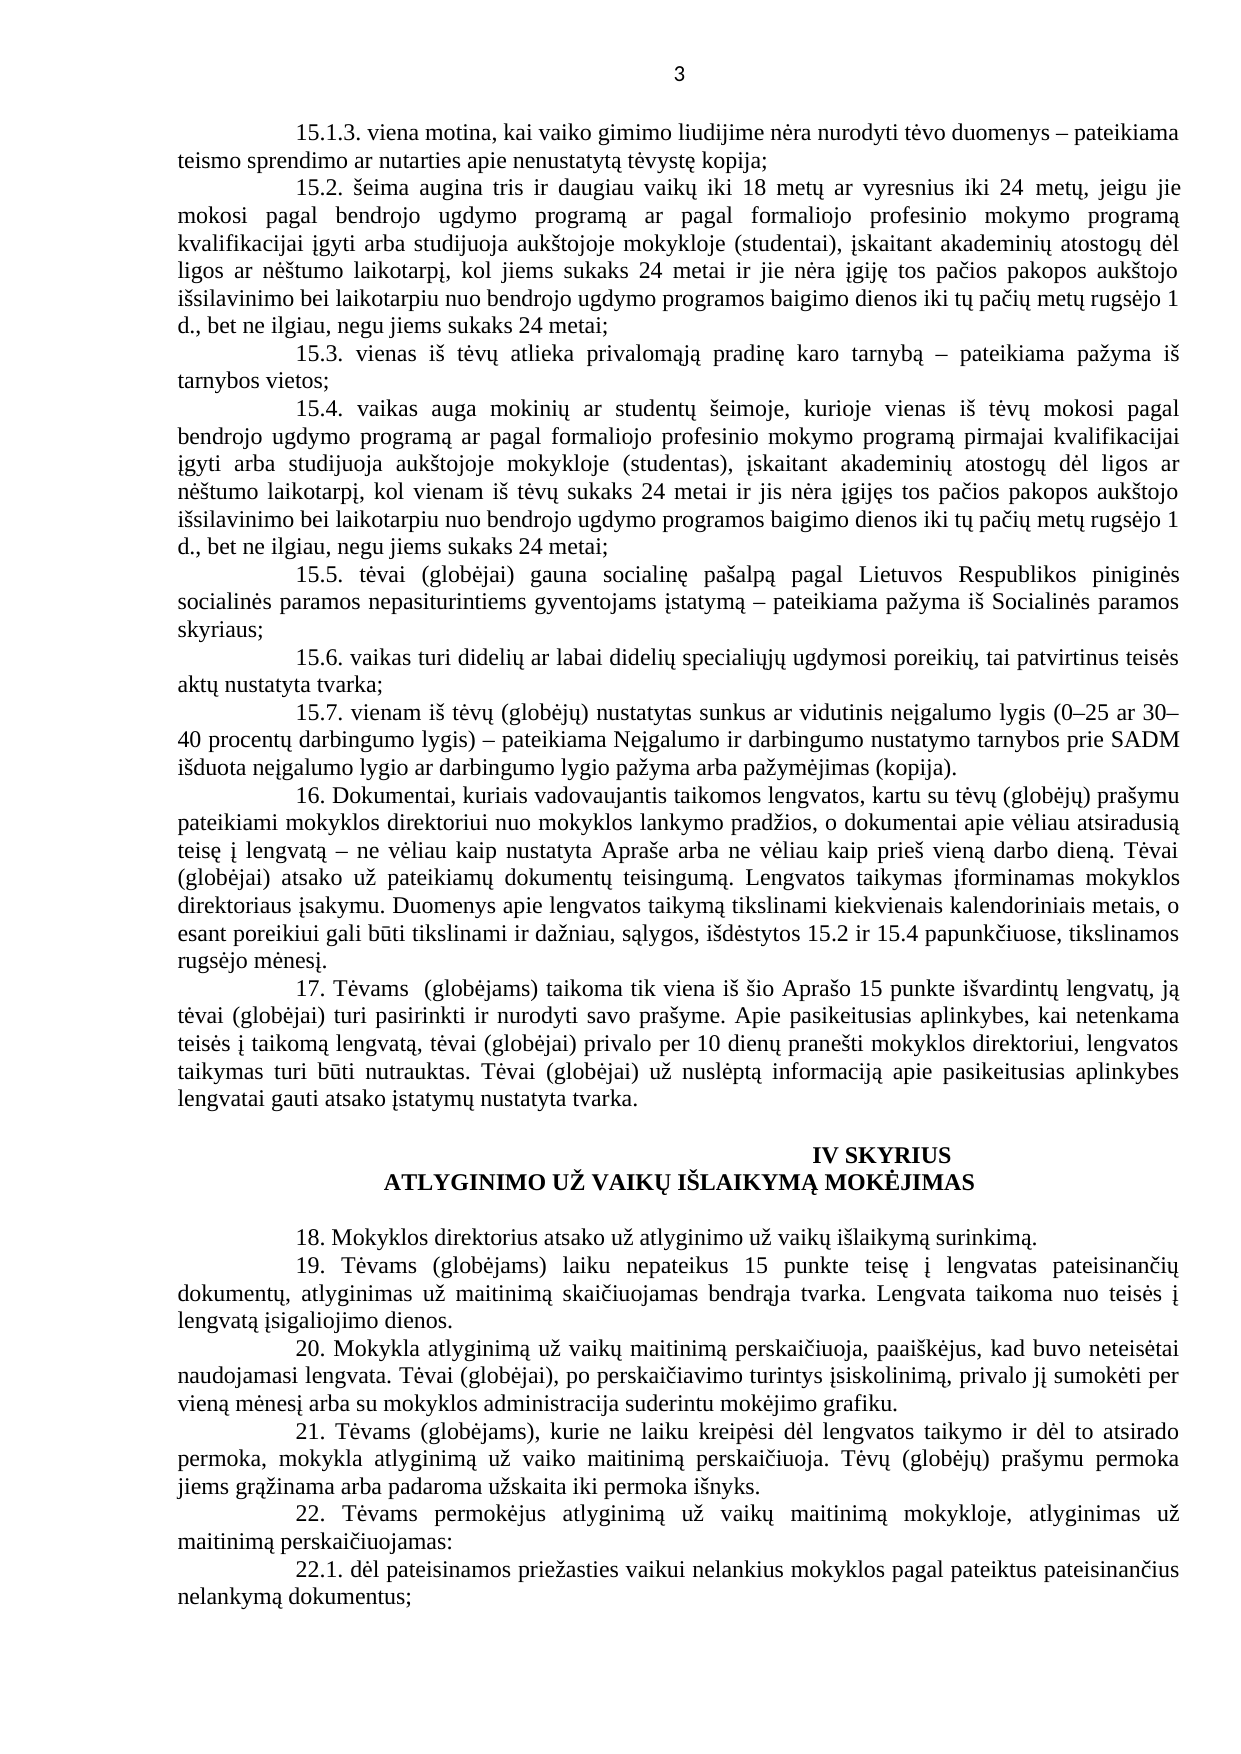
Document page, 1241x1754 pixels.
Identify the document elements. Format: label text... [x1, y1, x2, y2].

text 21. Tėvams (globėjams), kurie ne laiku kreipėsi dėl lengvatos taikymo ir dėl to atsirado permoka, mokykla atlyginimą už vaiko maitinimą perskaičiuoja. Tėvų (globėjų) prašymu permoka jiems grąžinama arba padaroma užskaita iki permoka išnyks. [177, 1417, 1181, 1499]
text 22.1. dėl pateisinamos priežasties vaikui nelankius mokyklos pagal pateiktus pateisinančius nelankymą dokumentus; [177, 1555, 1181, 1610]
text ATLYGINIMO UŽ VAIKŲ IŠLAIKYMĄ MOKĖJIMAS [177, 1168, 1181, 1196]
text IV SKYRIUS [447, 1141, 1181, 1168]
text 20. Mokykla atlyginimą už vaikų maitinimą perskaičiuoja, paaiškėjus, kad buvo neteisėtai naudojamasi lengvata. Tėvai (globėjai), po perskaičiavimo turintys įsiskolinimą, privalo jį sumokėti per vieną mėnesį arba su mokyklos administracija suderintu mokėjimo grafiku. [177, 1334, 1181, 1417]
text 16. Dokumentai, kuriais vadovaujantis taikomos lengvatos, kartu su tėvų (globėjų) prašymu pateikiami mokyklos direktoriui nuo mokyklos lankymo pradžios, o dokumentai apie vėliau atsiradusią teisę į lengvatą – ne vėliau kaip nustatyta Apraše arba ne vėliau kaip prieš vieną darbo dieną. Tėvai (globėjai) atsako už pateikiamų dokumentų teisingumą. Lengvatos taikymas įforminamas mokyklos direktoriaus įsakymu. Duomenys apie lengvatos taikymą tikslinami kiekvienais kalendoriniais metais, o esant poreikiui gali būti tikslinami ir dažniau, sąlygos, išdėstytos 15.2 ir 15.4 papunkčiuose, tikslinamos rugsėjo mėnesį. [177, 781, 1181, 974]
text 18. Mokyklos direktorius atsako už atlyginimo už vaikų išlaikymą surinkimą. [177, 1223, 1181, 1251]
text 15.2. šeima augina tris ir daugiau vaikų iki 18 metų ar vyresnius iki 24 metų, jeigu jie mokosi pagal bendrojo ugdymo programą ar pagal formaliojo profesinio mokymo programą kvalifikacijai įgyti arba studijuoja aukštojoje mokykloje (studentai), įskaitant akademinių atostogų dėl ligos ar nėštumo laikotarpį, kol jiems sukaks 24 metai ir jie nėra įgiję tos pačios pakopos aukštojo išsilavinimo bei laikotarpiu nuo bendrojo ugdymo programos baigimo dienos iki tų pačių metų rugsėjo 1 d., bet ne ilgiau, negu jiems sukaks 24 metai; [177, 173, 1181, 339]
text 15.1.3. viena motina, kai vaiko gimimo liudijime nėra nurodyti tėvo duomenys – pateikiama teismo sprendimo ar nutarties apie nenustatytą tėvystę kopija; [177, 118, 1181, 173]
text 15.3. vienas iš tėvų atlieka privalomąją pradinę karo tarnybą – pateikiama pažyma iš tarnybos vietos; [177, 339, 1181, 394]
text 17. Tėvams (globėjams) taikoma tik viena iš šio Aprašo 15 punkte išvardintų lengvatų, ją tėvai (globėjai) turi pasirinkti ir nurodyti savo prašyme. Apie pasikeitusias aplinkybes, kai netenkama teisės į taikomą lengvatą, tėvai (globėjai) privalo per 10 dienų pranešti mokyklos direktoriui, lengvatos taikymas turi būti nutrauktas. Tėvai (globėjai) už nuslėptą informaciją apie pasikeitusias aplinkybes lengvatai gauti atsako įstatymų nustatyta tvarka. [177, 974, 1181, 1112]
text 15.7. vienam iš tėvų (globėjų) nustatytas sunkus ar vidutinis neįgalumo lygis (0–25 ar 30–40 procentų darbingumo lygis) – pateikiama Neįgalumo ir darbingumo nustatymo tarnybos prie SADM išduota neįgalumo lygio ar darbingumo lygio pažyma arba pažymėjimas (kopija). [177, 698, 1181, 781]
text 15.5. tėvai (globėjai) gauna socialinę pašalpą pagal Lietuvos Respublikos piniginės socialinės paramos nepasiturintiems gyventojams įstatymą – pateikiama pažyma iš Socialinės paramos skyriaus; [177, 560, 1181, 643]
text 19. Tėvams (globėjams) laiku nepateikus 15 punkte teisę į lengvatas pateisinančių dokumentų, atlyginimas už maitinimą skaičiuojamas bendrąja tvarka. Lengvata taikoma nuo teisės į lengvatą įsigaliojimo dienos. [177, 1251, 1181, 1334]
text 22. Tėvams permokėjus atlyginimą už vaikų maitinimą mokykloje, atlyginimas už maitinimą perskaičiuojamas: [177, 1499, 1181, 1555]
text 15.4. vaikas auga mokinių ar studentų šeimoje, kurioje vienas iš tėvų mokosi pagal bendrojo ugdymo programą ar pagal formaliojo profesinio mokymo programą pirmajai kvalifikacijai įgyti arba studijuoja aukštojoje mokykloje (studentas), įskaitant akademinių atostogų dėl ligos ar nėštumo laikotarpį, kol vienam iš tėvų sukaks 24 metai ir jis nėra įgijęs tos pačios pakopos aukštojo išsilavinimo bei laikotarpiu nuo bendrojo ugdymo programos baigimo dienos iki tų pačių metų rugsėjo 1 d., bet ne ilgiau, negu jiems sukaks 24 metai; [177, 394, 1181, 560]
text 15.6. vaikas turi didelių ar labai didelių specialiųjų ugdymosi poreikių, tai patvirtinus teisės aktų nustatyta tvarka; [177, 643, 1181, 698]
